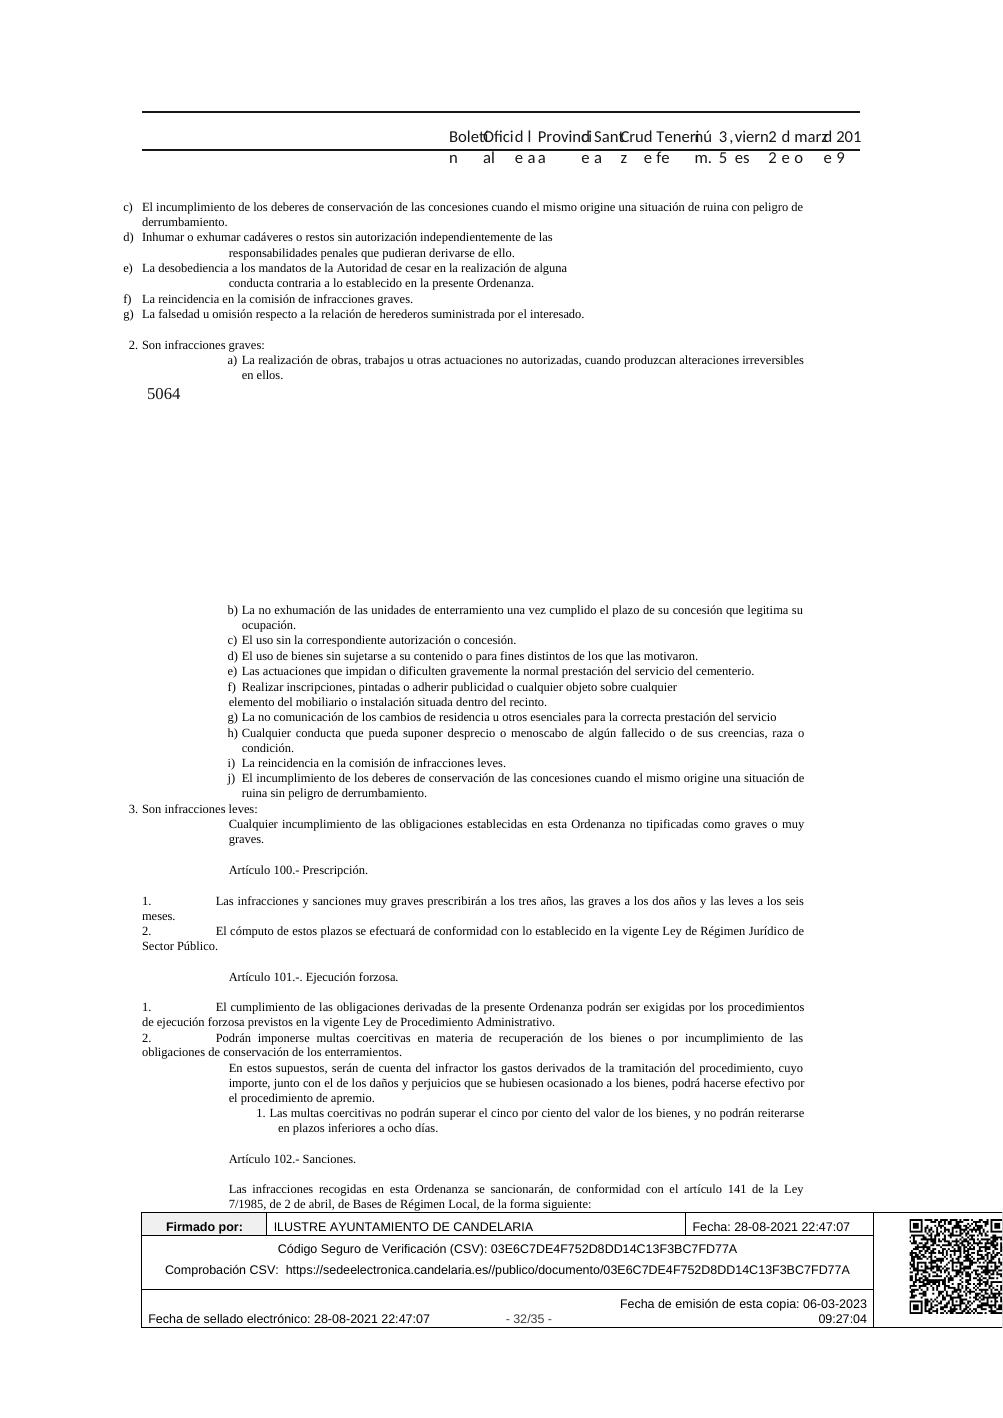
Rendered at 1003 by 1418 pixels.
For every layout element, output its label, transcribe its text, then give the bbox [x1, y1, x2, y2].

list Las actuaciones que impidan o dificulten gravemente la normal prestación del servicio del cementerio. [227, 664, 805, 678]
list El cumplimiento de las obligaciones derivadas de la presente Ordenanza podrán ser exigidas por los procedimientos de ejecución forzosa previstos en la vigente Ley de Procedimiento Administrativo. [142, 1000, 805, 1029]
list La realización de obras, trabajos u otras actuaciones no autorizadas, cuando produzcan alteraciones irreversibles en ellos. [227, 353, 805, 382]
list Podrán imponerse multas coercitivas en materia de recuperación de los bienes o por incumplimiento de las obligaciones de conservación de los enterramientos. [142, 1030, 805, 1059]
text conducta contraria a lo establecido en la presente Ordenanza. [228, 276, 805, 291]
text Artículo 101.-. Ejecución forzosa. [228, 969, 805, 984]
list El uso sin la correspondiente autorización o concesión. [227, 633, 805, 647]
text 5064 [143, 383, 859, 403]
list Son infracciones leves: [128, 802, 805, 816]
text Artículo 100.- Prescripción. [228, 863, 805, 877]
list La falsedad u omisión respecto a la relación de herederos suministrada por el interesado. [123, 307, 805, 321]
list El uso de bienes sin sujetarse a su contenido o para fines distintos de los que las motivaron. [227, 648, 805, 663]
text elemento del mobiliario o instalación situada dentro del recinto. [228, 695, 805, 709]
text responsabilidades penales que pudieran derivarse de ello. [228, 245, 805, 260]
list Cualquier conducta que pueda suponer desprecio o menoscabo de algún fallecido o de sus creencias, raza o condición. [227, 726, 805, 755]
text Las infracciones recogidas en esta Ordenanza se sancionarán, de conformidad con el artículo 141 de la Ley 7/1985, de 2 de abril, de Bases de Régimen Local, de la forma siguiente: [228, 1182, 805, 1212]
list La no comunicación de los cambios de residencia u otros esenciales para la correcta prestación del servicio [227, 710, 805, 724]
text Cualquier incumplimiento de las obligaciones establecidas en esta Ordenanza no tipificadas como graves o muy graves. [228, 817, 805, 846]
list Son infracciones graves: [128, 338, 805, 352]
list El incumplimiento de los deberes de conservación de las concesiones cuando el mismo origine una situación de ruina con peligro de derrumbamiento. [123, 199, 805, 229]
list La reincidencia en la comisión de infracciones leves. [227, 756, 805, 770]
text 1. Las multas coercitivas no podrán superar el cinco por ciento del valor de los bienes, y no podrán reiterarse en plazos inferiores a ocho días. [256, 1106, 805, 1135]
list La reincidencia en la comisión de infracciones graves. [123, 292, 805, 306]
text En estos supuestos, serán de cuenta del infractor los gastos derivados de la tramitación del procedimiento, cuyo importe, junto con el de los daños y perjuicios que se hubiesen ocasionado a los bienes, podrá hacerse efectivo por el procedimiento de apremio. [228, 1061, 805, 1105]
list Inhumar o exhumar cadáveres o restos sin autorización independientemente de las [123, 230, 805, 244]
list El incumplimiento de los deberes de conservación de las concesiones cuando el mismo origine una situación de ruina sin peligro de derrumbamiento. [227, 771, 805, 801]
list La desobediencia a los mandatos de la Autoridad de cesar en la realización de alguna [123, 261, 805, 275]
list Realizar inscripciones, pintadas o adherir publicidad o cualquier objeto sobre cualquier [227, 679, 805, 694]
list El cómputo de estos plazos se efectuará de conformidad con lo establecido en la vigente Ley de Régimen Jurídico de Sector Público. [142, 924, 805, 953]
list Las infracciones y sanciones muy graves prescribirán a los tres años, las graves a los dos años y las leves a los seis meses. [142, 893, 805, 923]
text Artículo 102.- Sanciones. [228, 1152, 805, 1166]
list La no exhumación de las unidades de enterramiento una vez cumplido el plazo de su concesión que legitima su ocupación. [227, 603, 805, 632]
